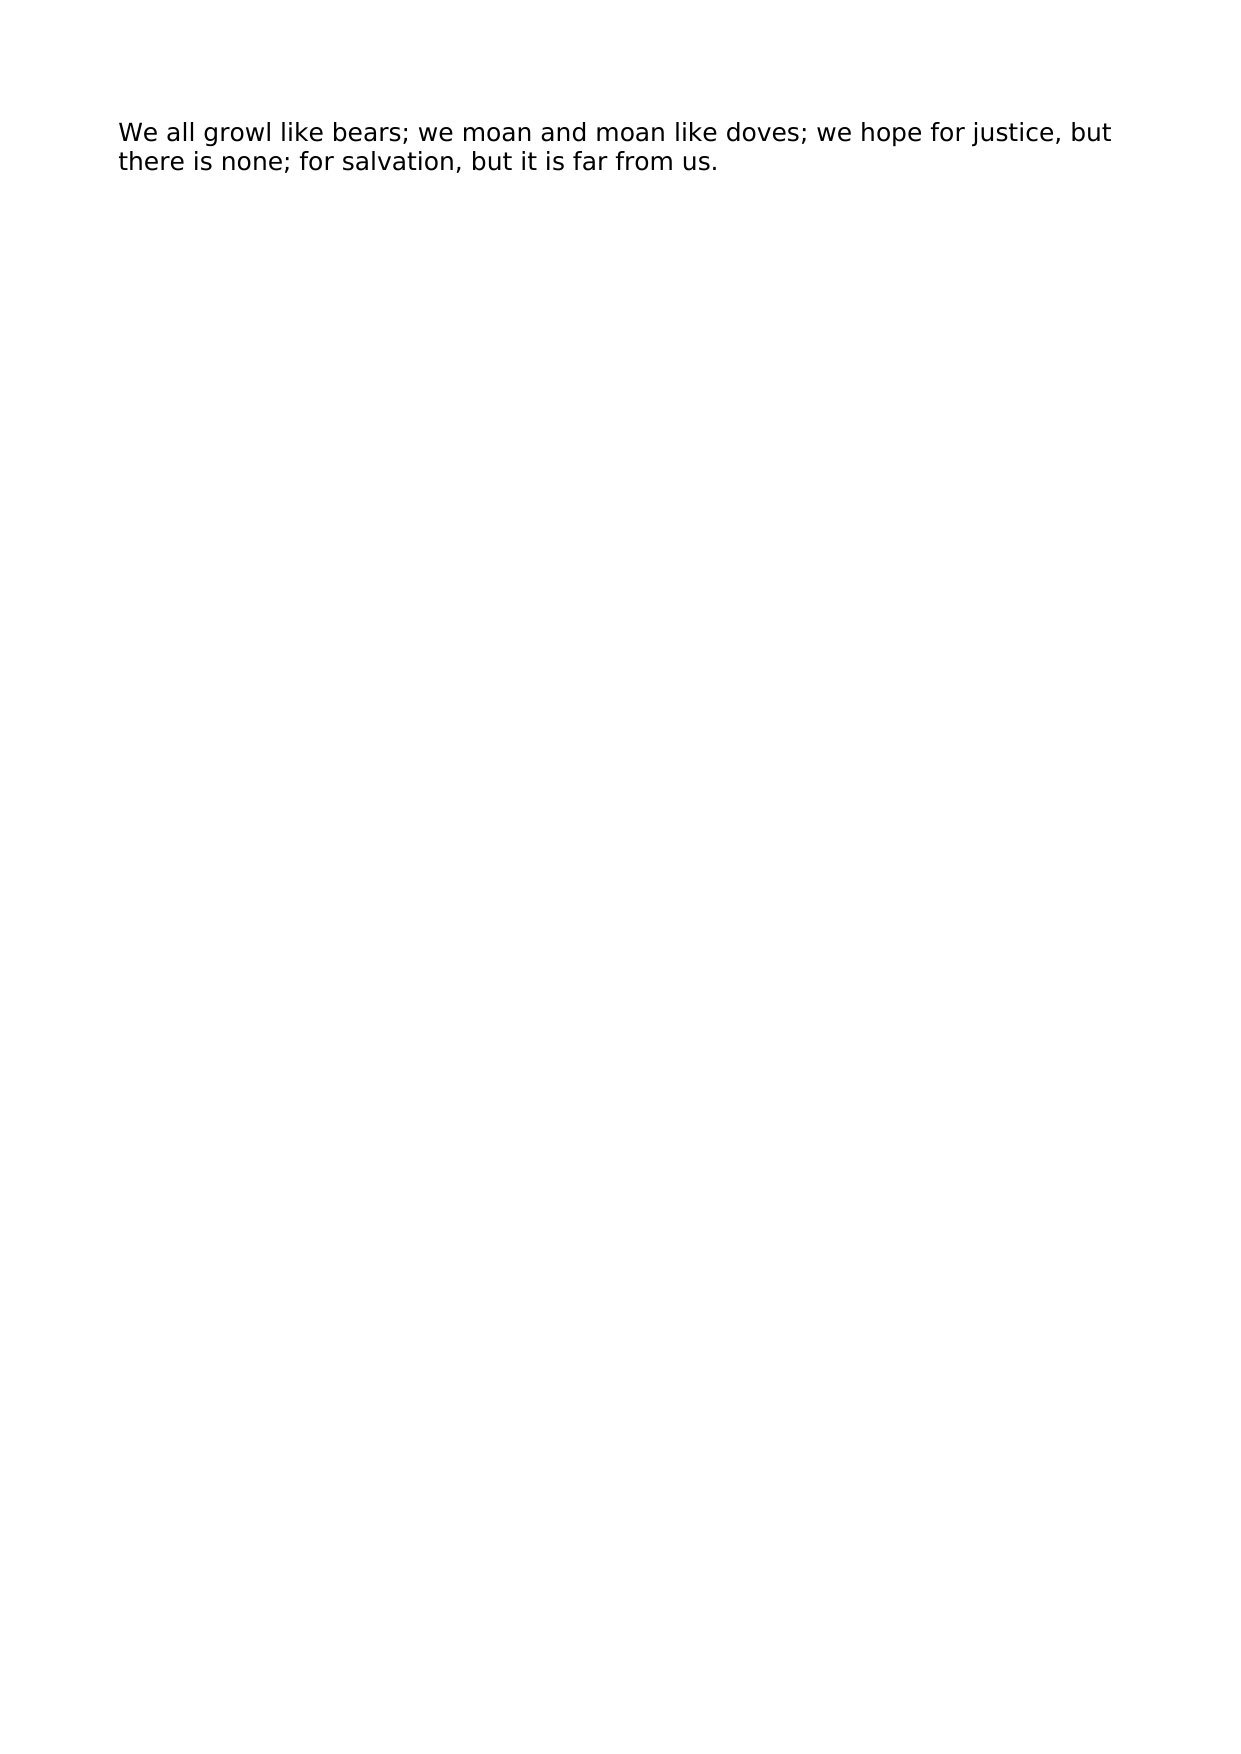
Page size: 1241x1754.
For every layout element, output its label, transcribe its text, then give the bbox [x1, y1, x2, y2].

text We all growl like bears; we moan and moan like doves; we hope for justice, but there is none; for salvation, but it is far from us. [118, 118, 1122, 176]
